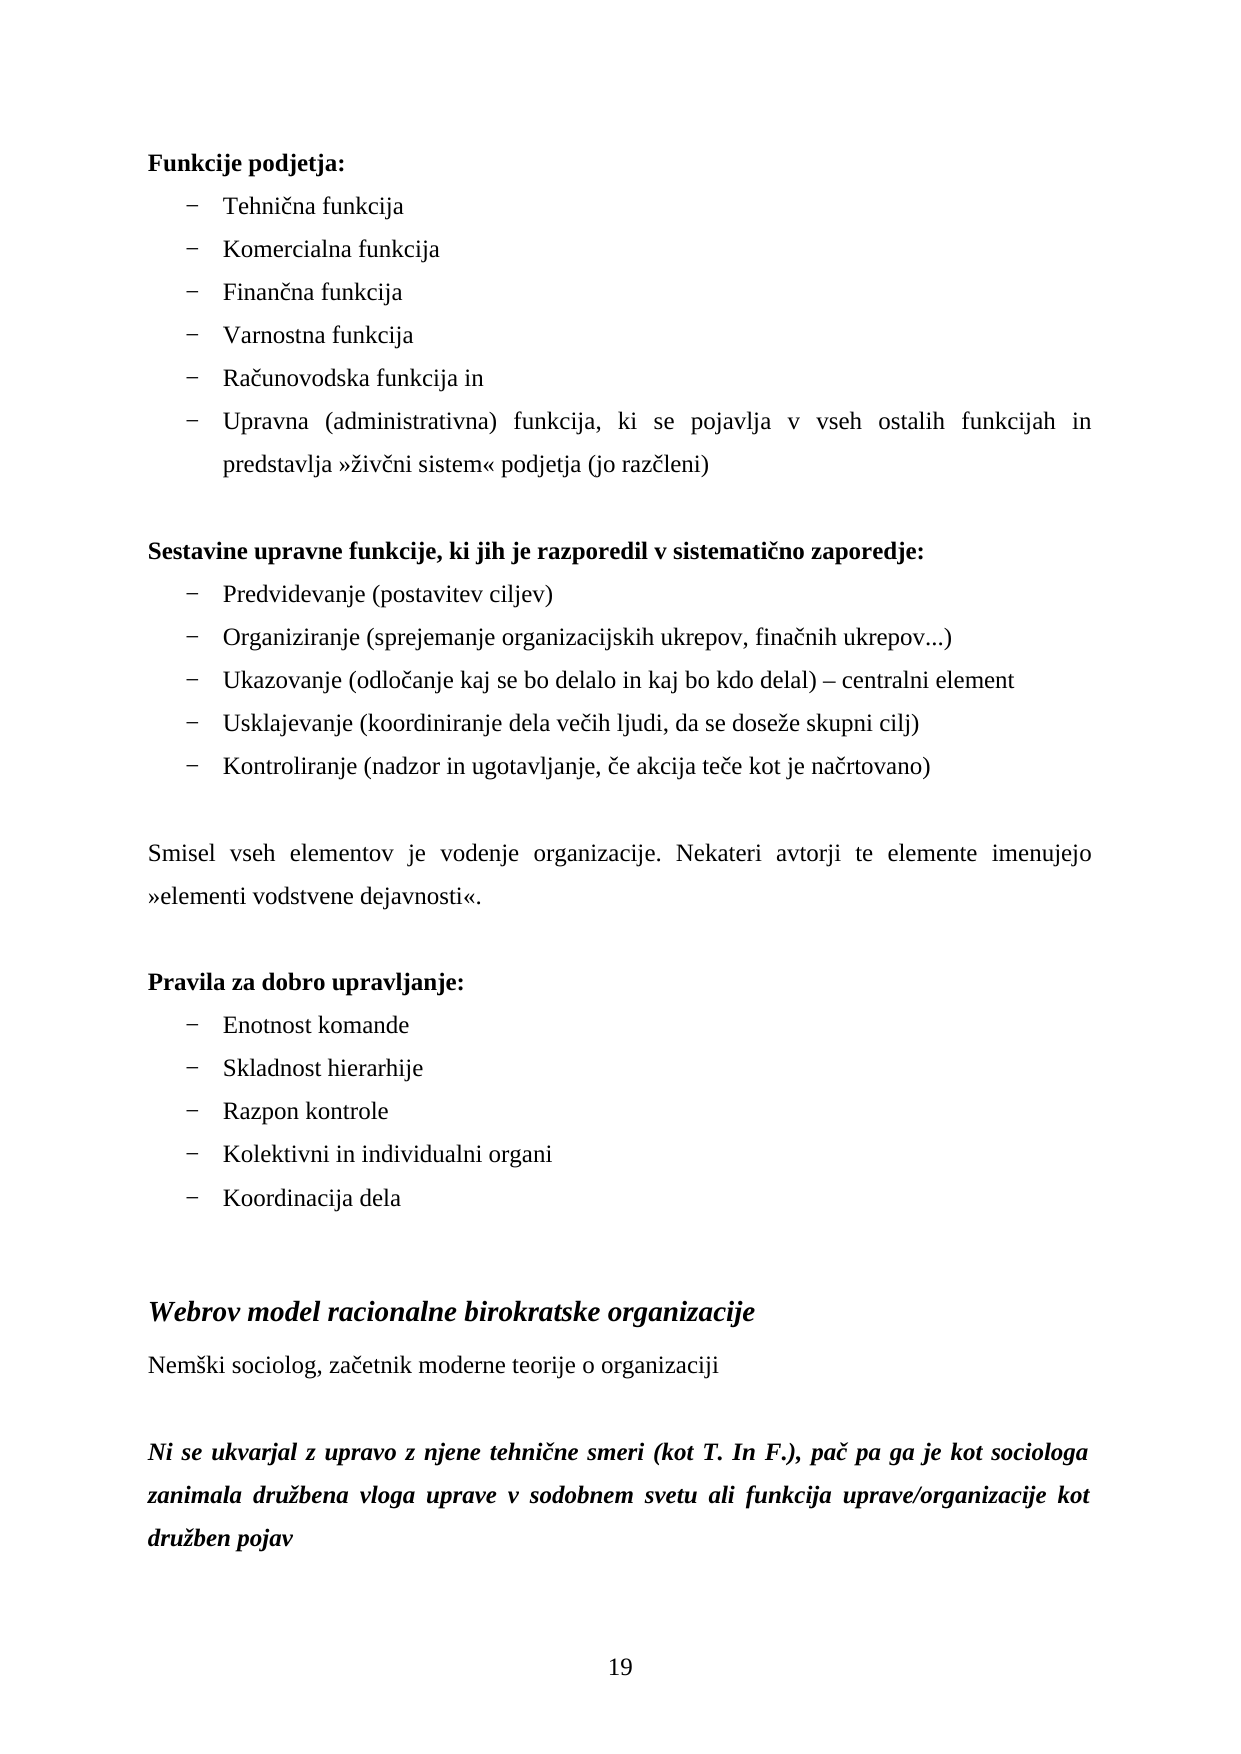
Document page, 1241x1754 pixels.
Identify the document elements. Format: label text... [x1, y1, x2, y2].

text Sestavine upravne funkcije, ki jih je razporedil v sistematično zaporedje: [148, 536, 1093, 564]
list Skladnost hierarhije [185, 1053, 1093, 1082]
text Pravila za dobro upravljanje: [148, 967, 1093, 996]
list Kontroliranje (nadzor in ugotavljanje, če akcija teče kot je načrtovano) [185, 751, 1093, 780]
list Tehnična funkcija [185, 191, 1093, 219]
list Kolektivni in individualni organi [185, 1139, 1093, 1168]
list Varnostna funkcija [185, 320, 1093, 349]
list Organiziranje (sprejemanje organizacijskih ukrepov, finačnih ukrepov...) [185, 622, 1093, 651]
list Predvidevanje (postavitev ciljev) [185, 579, 1093, 608]
subtitle Webrov model racionalne birokratske organizacije [148, 1294, 1093, 1327]
list Ukazovanje (odločanje kaj se bo delalo in kaj bo kdo delal) – centralni element [185, 665, 1093, 694]
list Komercialna funkcija [185, 234, 1093, 263]
list Usklajevanje (koordiniranje dela večih ljudi, da se doseže skupni cilj) [185, 708, 1093, 737]
text Funkcije podjetja: [148, 148, 1093, 176]
list Enotnost komande [185, 1010, 1093, 1039]
list Razpon kontrole [185, 1096, 1093, 1125]
text Ni se ukvarjal z upravo z njene tehnične smeri (kot T. In F.), pač pa ga je kot sociologa zanimala družbena vloga uprave v sodobnem svetu ali funkcija uprave/organizacije kot družben pojav [148, 1437, 1093, 1552]
text Nemški sociolog, začetnik moderne teorije o organizaciji [148, 1350, 1093, 1379]
list Finančna funkcija [185, 277, 1093, 306]
list Koordinacija dela [185, 1183, 1093, 1211]
list Upravna (administrativna) funkcija, ki se pojavlja v vseh ostalih funkcijah in predstavlja »živčni sistem« podjetja (jo razčleni) [185, 406, 1093, 478]
list Računovodska funkcija in [185, 363, 1093, 392]
text Smisel vseh elementov je vodenje organizacije. Nekateri avtorji te elemente imenujejo »elementi vodstvene dejavnosti«. [148, 838, 1093, 909]
